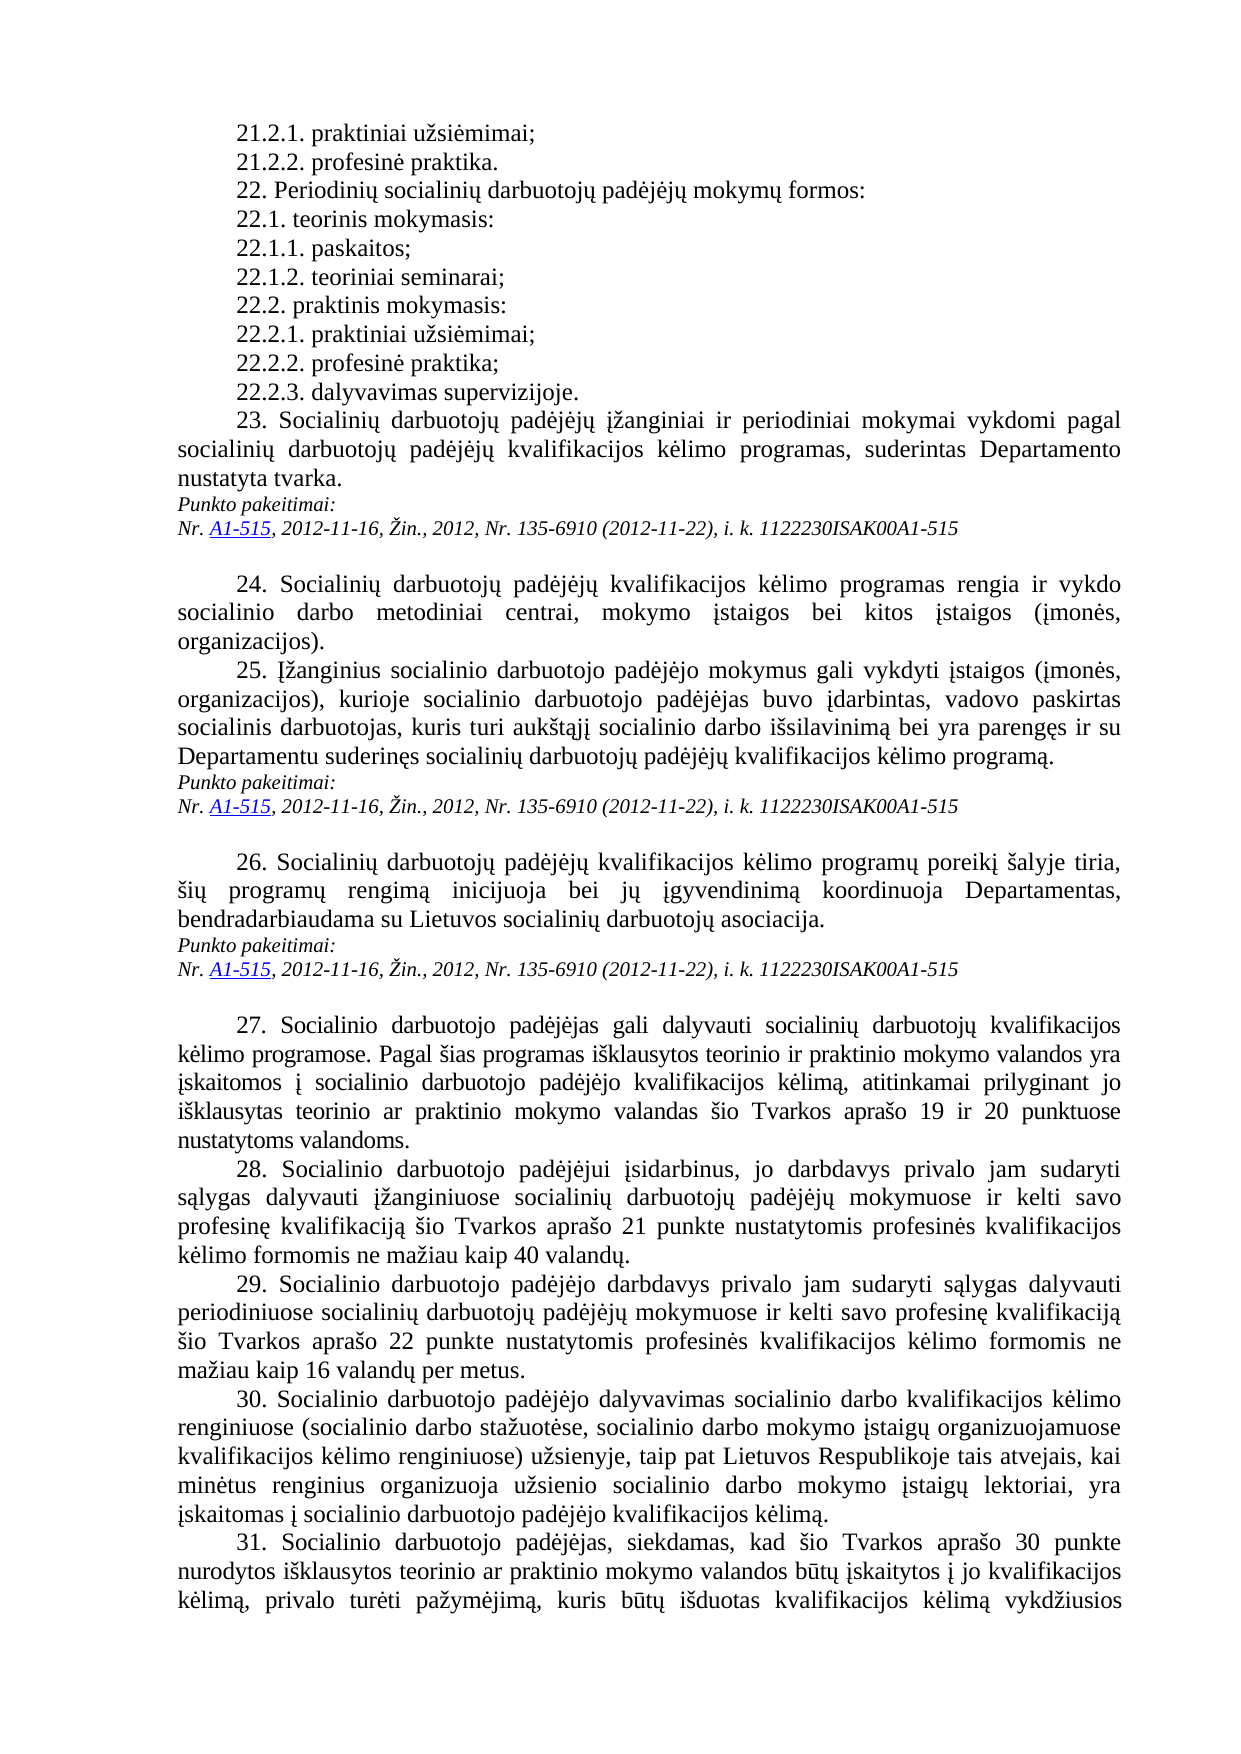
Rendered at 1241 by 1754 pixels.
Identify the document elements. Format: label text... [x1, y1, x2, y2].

text 22.2.2. profesinė praktika; [177, 348, 1122, 377]
text 21.2.2. profesinė praktika. [177, 147, 1122, 176]
text 31. Socialinio darbuotojo padėjėjas, siekdamas, kad šio Tvarkos aprašo 30 punkte nurodytos išklausytos teorinio ar praktinio mokymo valandos būtų įskaitytos į jo kvalifikacijos kėlimą, privalo turėti pažymėjimą, kuris būtų išduotas kvalifikacijos kėlimą vykdžiusios [177, 1527, 1122, 1614]
text 22.1.1. paskaitos; [177, 233, 1122, 262]
text 25. Įžanginius socialinio darbuotojo padėjėjo mokymus gali vykdyti įstaigos (įmonės, organizacijos), kurioje socialinio darbuotojo padėjėjas buvo įdarbintas, vadovo paskirtas socialinis darbuotojas, kuris turi aukštąjį socialinio darbo išsilavinimą bei yra parengęs ir su Departamentu suderinęs socialinių darbuotojų padėjėjų kvalifikacijos kėlimo programą. [177, 655, 1122, 770]
text 21.2.1. praktiniai užsiėmimai; [177, 118, 1122, 147]
text Nr. A1-515, 2012-11-16, Žin., 2012, Nr. 135-6910 (2012-11-22), i. k. 1122230ISAK00A1-515 [177, 516, 1122, 540]
text 22.2.3. dalyvavimas supervizijoje. [177, 377, 1122, 406]
text 26. Socialinių darbuotojų padėjėjų kvalifikacijos kėlimo programų poreikį šalyje tiria, šių programų rengimą inicijuoja bei jų įgyvendinimą koordinuoja Departamentas, bendradarbiaudama su Lietuvos socialinių darbuotojų asociacija. [177, 847, 1122, 933]
text 29. Socialinio darbuotojo padėjėjo darbdavys privalo jam sudaryti sąlygas dalyvauti periodiniuose socialinių darbuotojų padėjėjų mokymuose ir kelti savo profesinę kvalifikaciją šio Tvarkos aprašo 22 punkte nustatytomis profesinės kvalifikacijos kėlimo formomis ne mažiau kaip 16 valandų per metus. [177, 1269, 1122, 1384]
text 28. Socialinio darbuotojo padėjėjui įsidarbinus, jo darbdavys privalo jam sudaryti sąlygas dalyvauti įžanginiuose socialinių darbuotojų padėjėjų mokymuose ir kelti savo profesinę kvalifikaciją šio Tvarkos aprašo 21 punkte nustatytomis profesinės kvalifikacijos kėlimo formomis ne mažiau kaip 40 valandų. [177, 1154, 1122, 1269]
text Punkto pakeitimai: [177, 770, 1122, 794]
text 22. Periodinių socialinių darbuotojų padėjėjų mokymų formos: [177, 176, 1122, 204]
text 22.2. praktinis mokymasis: [177, 291, 1122, 319]
text 22.1. teorinis mokymasis: [177, 204, 1122, 233]
text 22.1.2. teoriniai seminarai; [177, 262, 1122, 291]
text 23. Socialinių darbuotojų padėjėjų įžanginiai ir periodiniai mokymai vykdomi pagal socialinių darbuotojų padėjėjų kvalifikacijos kėlimo programas, suderintas Departamento nustatyta tvarka. [177, 406, 1122, 492]
text 24. Socialinių darbuotojų padėjėjų kvalifikacijos kėlimo programas rengia ir vykdo socialinio darbo metodiniai centrai, mokymo įstaigos bei kitos įstaigos (įmonės, organizacijos). [177, 569, 1122, 655]
text 22.2.1. praktiniai užsiėmimai; [177, 319, 1122, 348]
text Nr. A1-515, 2012-11-16, Žin., 2012, Nr. 135-6910 (2012-11-22), i. k. 1122230ISAK00A1-515 [177, 957, 1122, 981]
text 27. Socialinio darbuotojo padėjėjas gali dalyvauti socialinių darbuotojų kvalifikacijos kėlimo programose. Pagal šias programas išklausytos teorinio ir praktinio mokymo valandos yra įskaitomos į socialinio darbuotojo padėjėjo kvalifikacijos kėlimą, atitinkamai prilyginant jo išklausytas teorinio ar praktinio mokymo valandas šio Tvarkos aprašo 19 ir 20 punktuose nustatytoms valandoms. [177, 1010, 1122, 1154]
text Nr. A1-515, 2012-11-16, Žin., 2012, Nr. 135-6910 (2012-11-22), i. k. 1122230ISAK00A1-515 [177, 794, 1122, 818]
text Punkto pakeitimai: [177, 492, 1122, 516]
text 30. Socialinio darbuotojo padėjėjo dalyvavimas socialinio darbo kvalifikacijos kėlimo renginiuose (socialinio darbo stažuotėse, socialinio darbo mokymo įstaigų organizuojamuose kvalifikacijos kėlimo renginiuose) užsienyje, taip pat Lietuvos Respublikoje tais atvejais, kai minėtus renginius organizuoja užsienio socialinio darbo mokymo įstaigų lektoriai, yra įskaitomas į socialinio darbuotojo padėjėjo kvalifikacijos kėlimą. [177, 1384, 1122, 1527]
text Punkto pakeitimai: [177, 933, 1122, 957]
